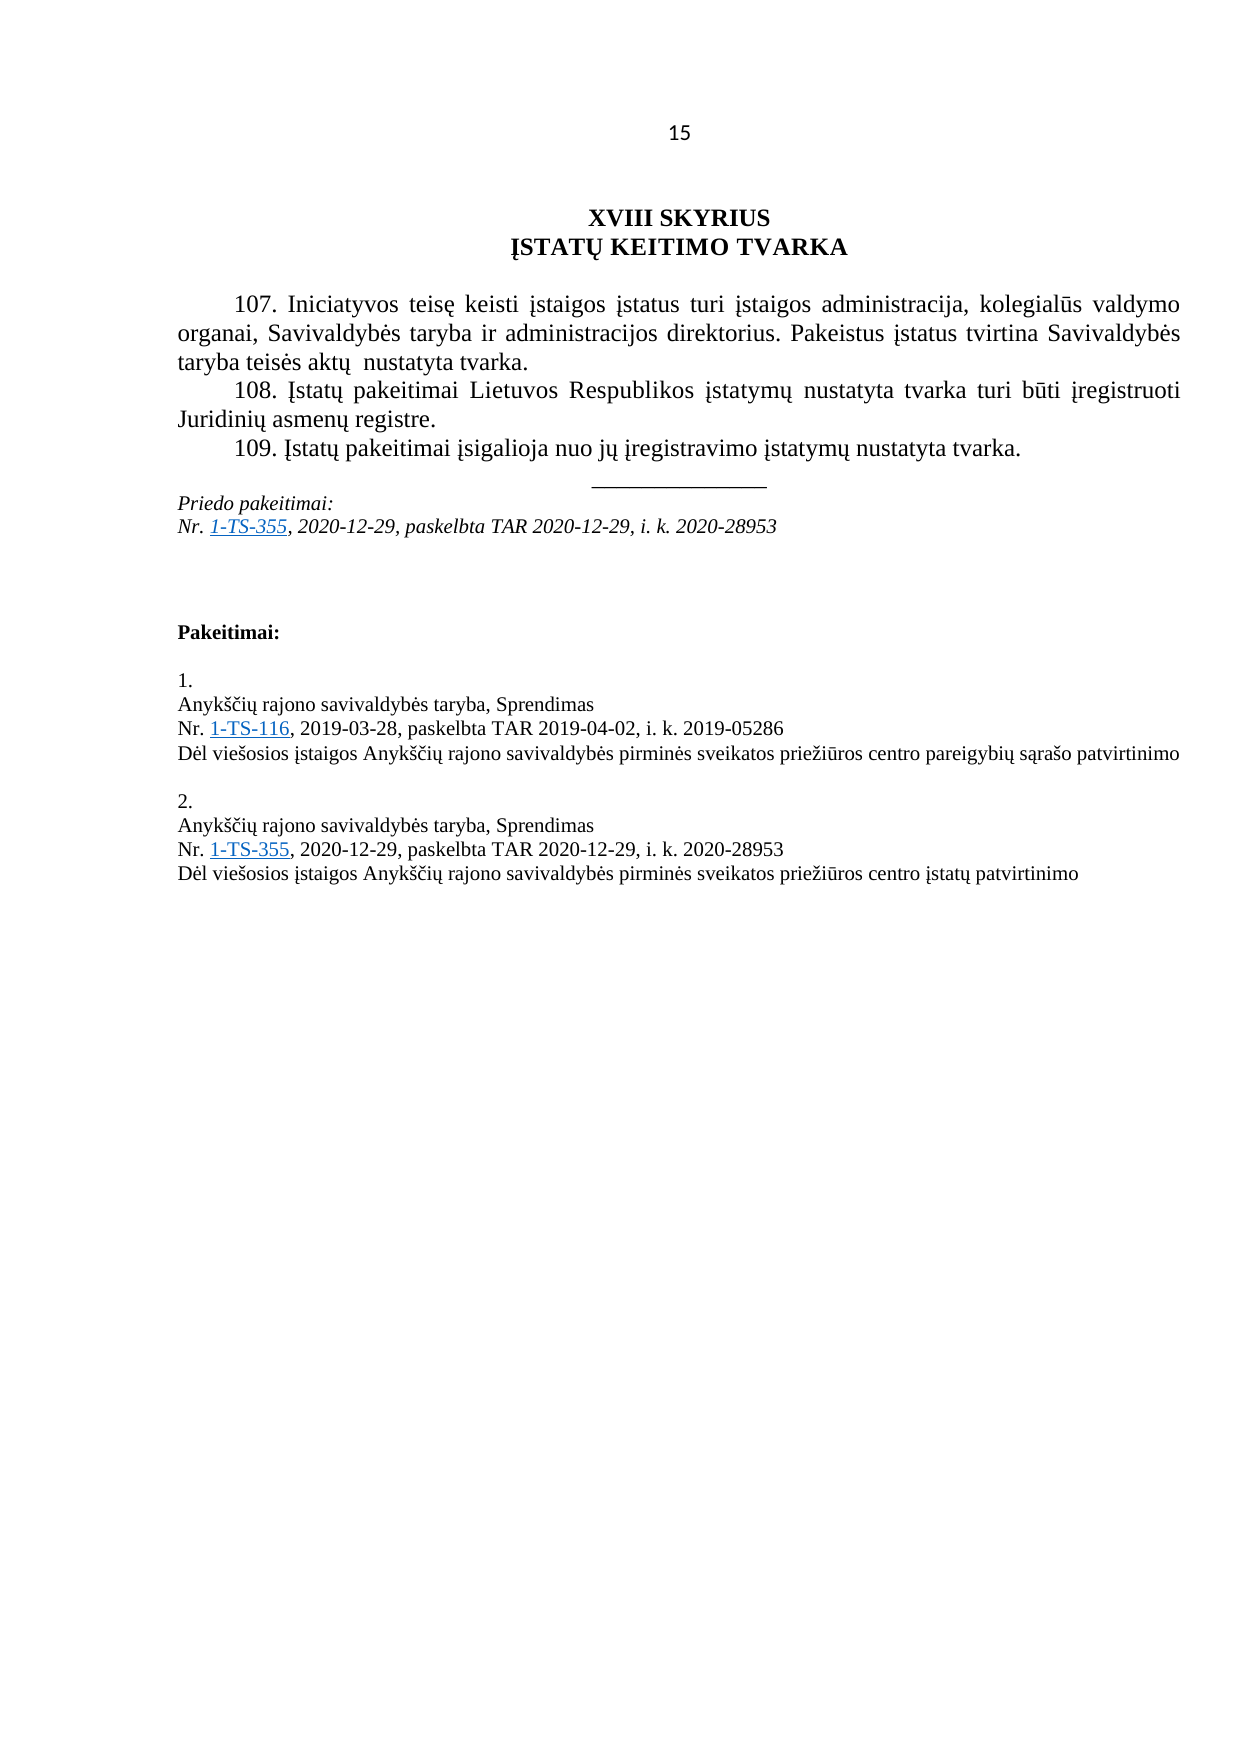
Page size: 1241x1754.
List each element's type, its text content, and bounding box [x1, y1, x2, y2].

text Dėl viešosios įstaigos Anykščių rajono savivaldybės pirminės sveikatos priežiūros centro įstatų patvirtinimo [177, 861, 1181, 885]
text Anykščių rajono savivaldybės taryba, Sprendimas [177, 692, 1181, 716]
text ______________ [177, 462, 1181, 490]
text Priedo pakeitimai: [177, 490, 1181, 514]
text ĮSTATŲ KEITIMO TVARKA [177, 232, 1181, 260]
text 1. [177, 668, 1181, 692]
text 107. Iniciatyvos teisę keisti įstaigos įstatus turi įstaigos administracija, kolegialūs valdymo organai, Savivaldybės taryba ir administracijos direktorius. Pakeistus įstatus tvirtina Savivaldybės taryba teisės aktų nustatyta tvarka. [177, 289, 1181, 375]
text 109. Įstatų pakeitimai įsigalioja nuo jų įregistravimo įstatymų nustatyta tvarka. [177, 433, 1181, 462]
text Nr. 1-TS-355, 2020-12-29, paskelbta TAR 2020-12-29, i. k. 2020-28953 [177, 514, 1181, 538]
text XVIII SKYRIUS [177, 203, 1181, 232]
text 108. Įstatų pakeitimai Lietuvos Respublikos įstatymų nustatyta tvarka turi būti įregistruoti Juridinių asmenų registre. [177, 375, 1181, 433]
text Nr. 1-TS-355, 2020-12-29, paskelbta TAR 2020-12-29, i. k. 2020-28953 [177, 837, 1181, 861]
text 2. [177, 788, 1181, 813]
text Anykščių rajono savivaldybės taryba, Sprendimas [177, 813, 1181, 837]
text Dėl viešosios įstaigos Anykščių rajono savivaldybės pirminės sveikatos priežiūros centro pareigybių sąrašo patvirtinimo [177, 740, 1181, 764]
text Nr. 1-TS-116, 2019-03-28, paskelbta TAR 2019-04-02, i. k. 2019-05286 [177, 716, 1181, 740]
text Pakeitimai: [177, 620, 1181, 644]
